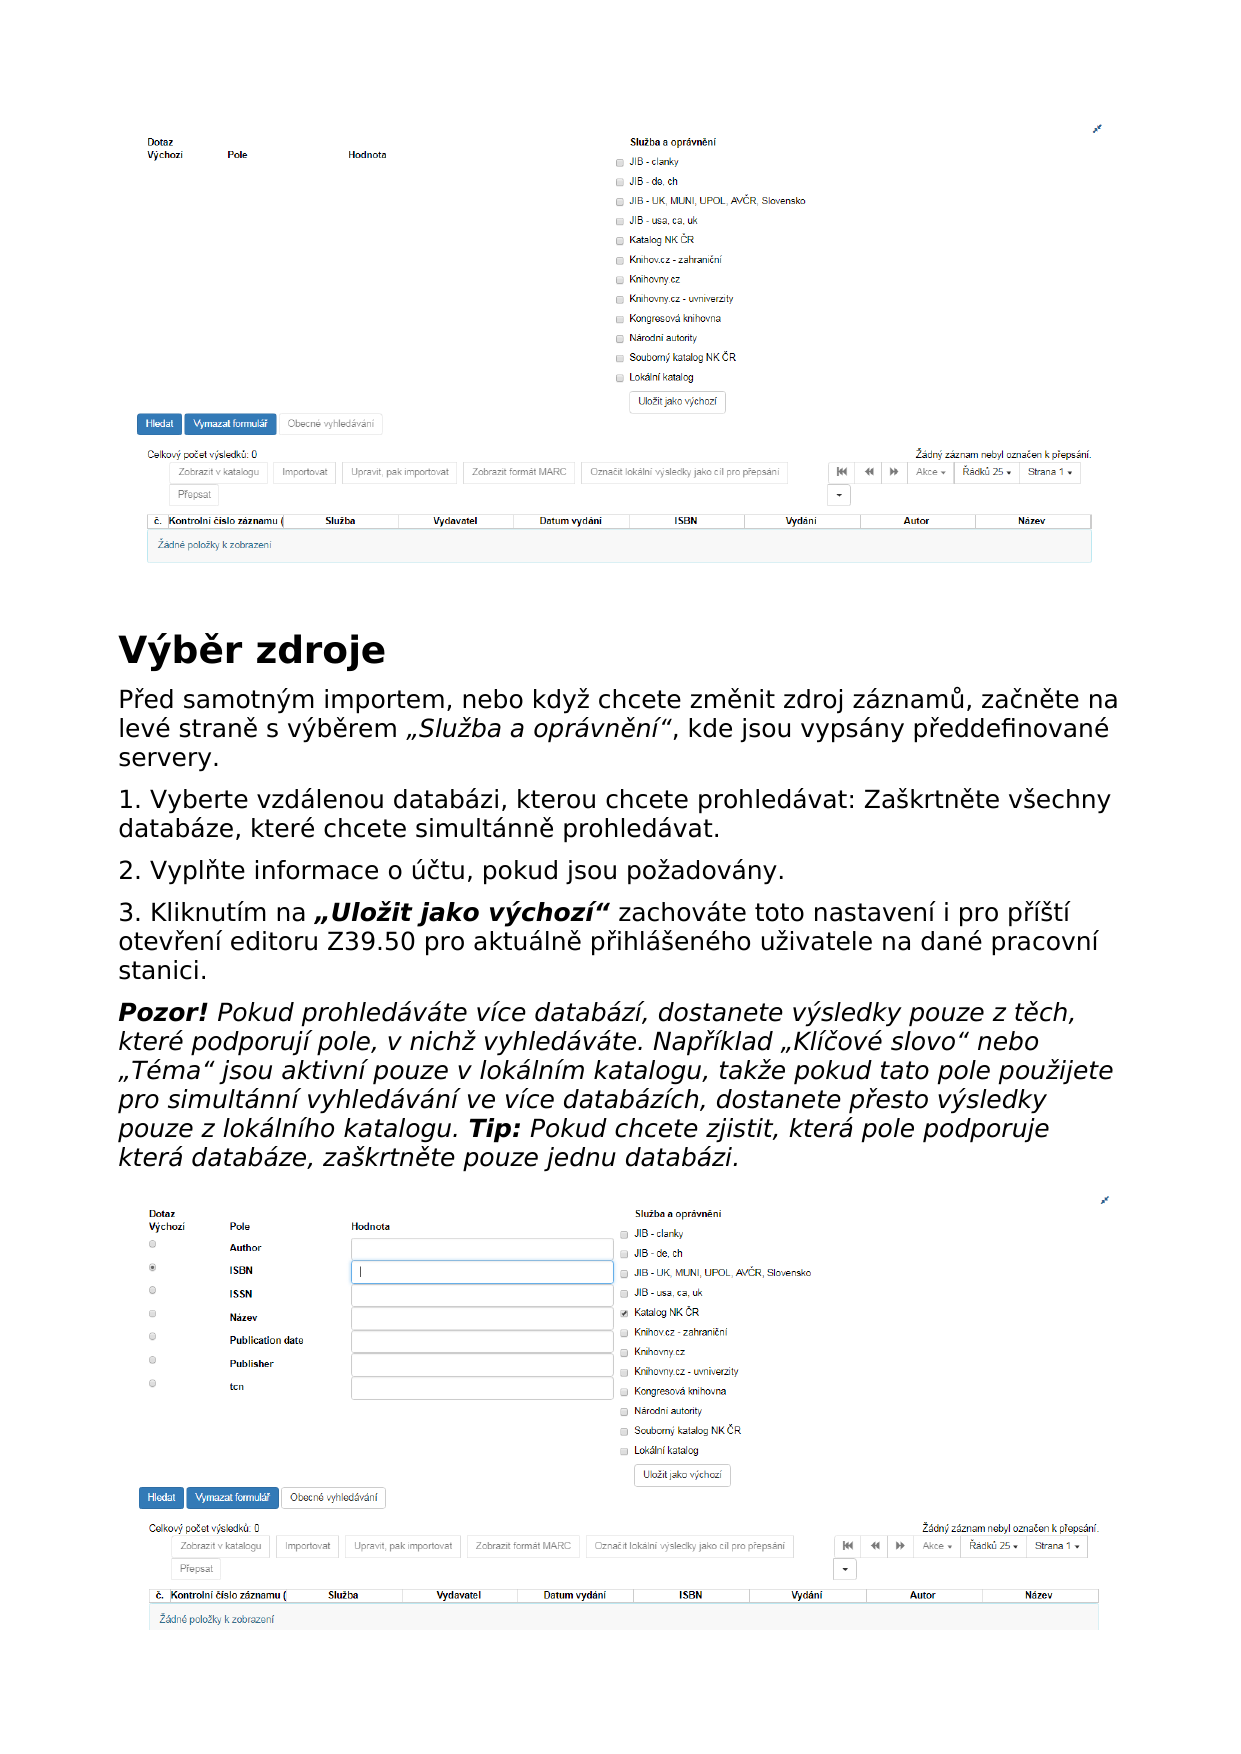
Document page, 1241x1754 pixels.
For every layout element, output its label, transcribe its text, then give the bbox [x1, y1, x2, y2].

text 2. Vyplňte informace o účtu, pokud jsou požadovány. [118, 856, 1122, 885]
picture [118, 118, 1123, 563]
picture [118, 1185, 1123, 1630]
text Pozor! Pokud prohledáváte více databází, dostanete výsledky pouze z těch, které podporují pole, v nichž vyhledáváte. Například „Klíčové slovo“ nebo „Téma“ jsou aktivní pouze v lokálním katalogu, takže pokud tato pole použijete pro simultánní vyhledávání ve více databázích, dostanete přesto výsledky pouze z lokálního katalogu. Tip: Pokud chcete zjistit, která pole podporuje která databáze, zaškrtněte pouze jednu databázi. [118, 998, 1122, 1173]
text Před samotným importem, nebo když chcete změnit zdroj záznamů, začněte na levé straně s výběrem „Služba a oprávnění“, kde jsou vypsány předdefinované servery. [118, 685, 1122, 773]
subtitle Výběr zdroje [118, 629, 1122, 673]
text 3. Kliknutím na „Uložit jako výchozí“ zachováte toto nastavení i pro příští otevření editoru Z39.50 pro aktuálně přihlášeného uživatele na dané pracovní stanici. [118, 898, 1122, 985]
text 1. Vyberte vzdálenou databázi, kterou chcete prohledávat: Zaškrtněte všechny databáze, které chcete simultánně prohledávat. [118, 785, 1122, 844]
